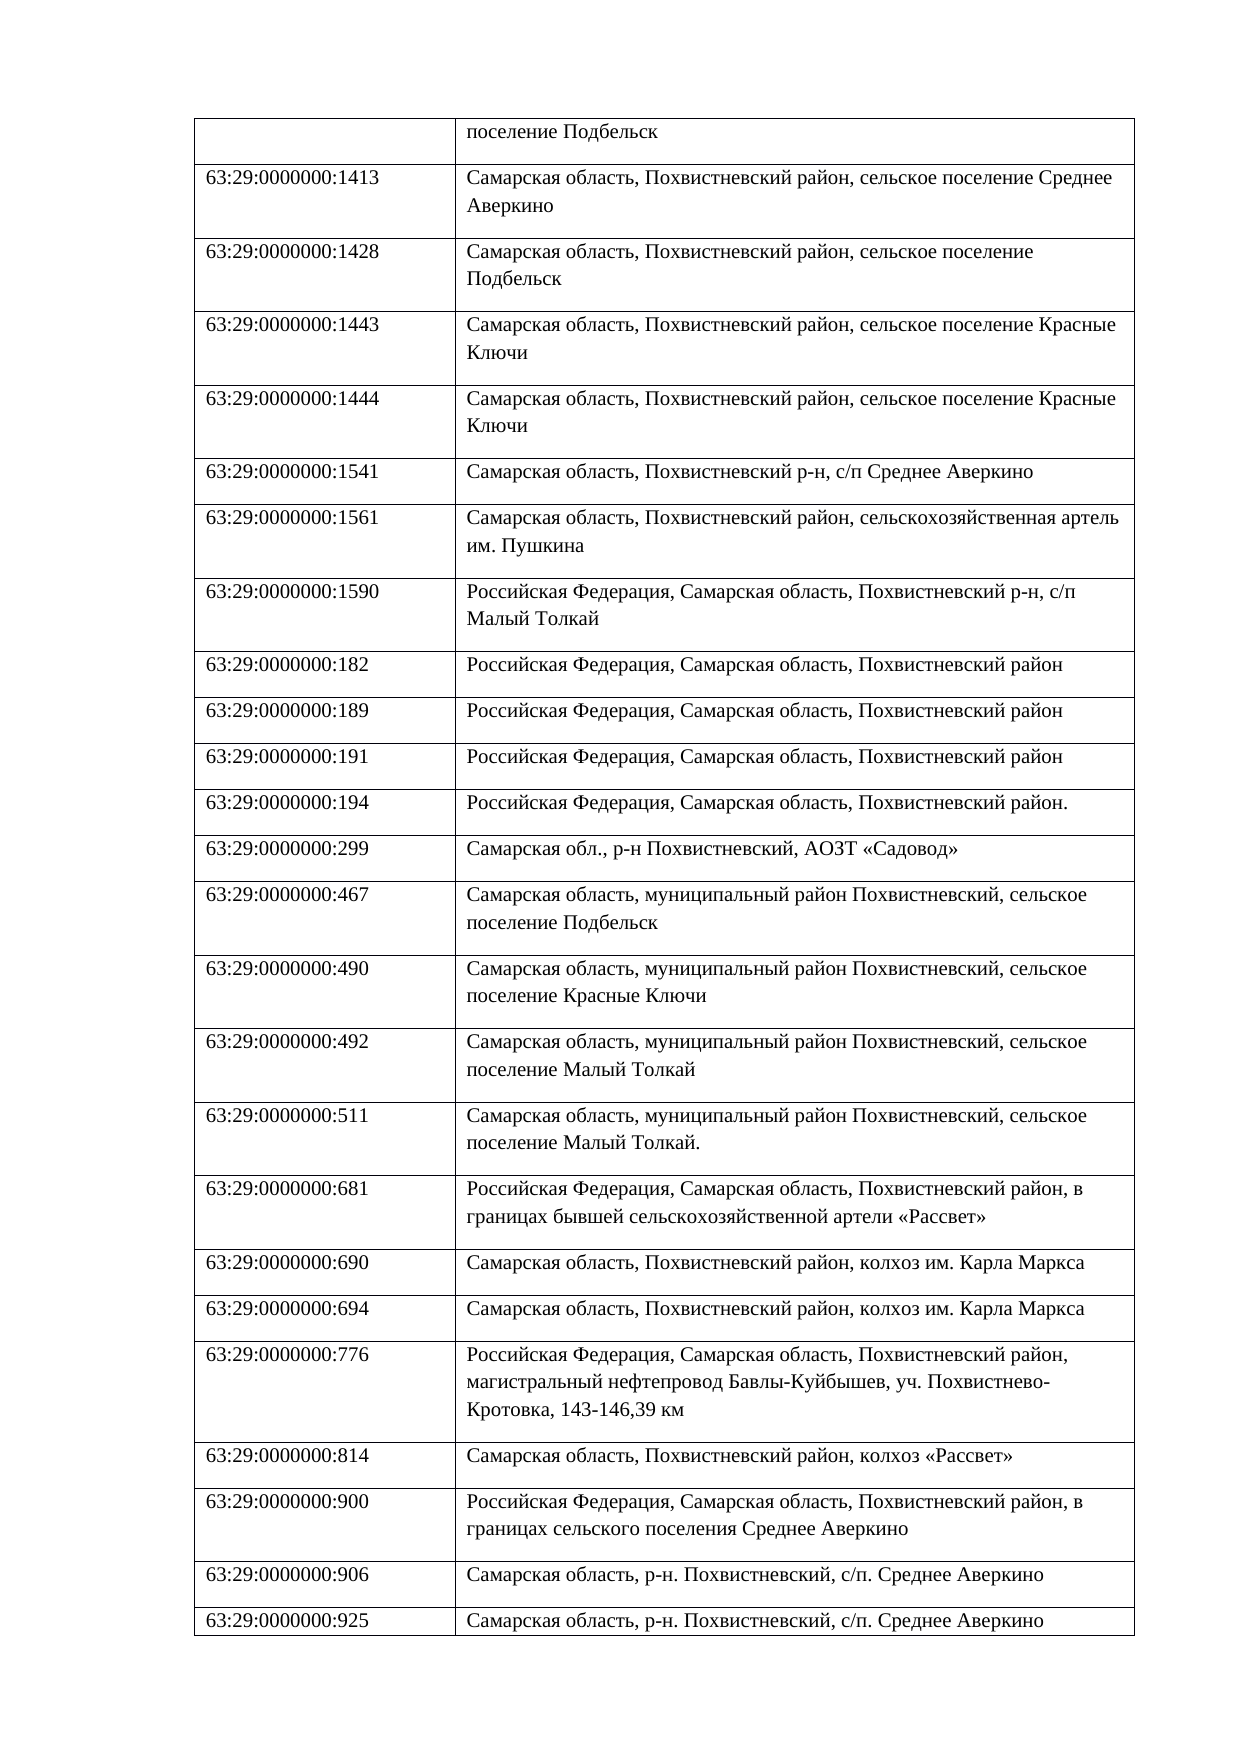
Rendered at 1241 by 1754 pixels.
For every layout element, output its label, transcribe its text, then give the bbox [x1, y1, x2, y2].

table_cell Самарская область, Похвистневский район, колхоз им. Карла Маркса [456, 1296, 1134, 1341]
table_cell 63:29:0000000:299 [195, 836, 455, 881]
table_cell Самарская область, Похвистневский район, сельское поселение Среднее Аверкино [456, 165, 1134, 238]
table_cell Российская Федерация, Самарская область, Похвистневский район. [456, 790, 1134, 835]
table_cell Самарская область, Похвистневский район, сельское поселение Подбельск [456, 239, 1134, 311]
table_cell Российская Федерация, Самарская область, Похвистневский район [456, 698, 1134, 743]
table_cell 63:29:0000000:925 [195, 1608, 455, 1635]
table_cell Самарская область, Похвистневский район, колхоз им. Карла Маркса [456, 1250, 1134, 1294]
table_cell 63:29:0000000:776 [195, 1342, 455, 1442]
table_cell Российская Федерация, Самарская область, Похвистневский район, магистральный нефтепровод Бавлы-Куйбышев, уч. Похвистнево-Кротовка, 143-146,39 км [456, 1342, 1134, 1442]
table_cell 63:29:0000000:1428 [195, 239, 455, 311]
table_cell 63:29:0000000:1413 [195, 165, 455, 238]
table_cell 63:29:0000000:490 [195, 956, 455, 1028]
table_cell поселение Подбельск [456, 119, 1134, 164]
table_cell Самарская область, р-н. Похвистневский, с/п. Среднее Аверкино [456, 1608, 1134, 1635]
table_cell 63:29:0000000:906 [195, 1562, 455, 1607]
table_cell 63:29:0000000:814 [195, 1443, 455, 1488]
table_cell Самарская обл., р-н Похвистневский, АОЗТ «Садовод» [456, 836, 1134, 881]
table_cell 63:29:0000000:1444 [195, 386, 455, 458]
table_cell Самарская область, Похвистневский район, сельскохозяйственная артель им. Пушкина [456, 505, 1134, 578]
table_cell Самарская область, Похвистневский район, сельское поселение Красные Ключи [456, 386, 1134, 458]
table_cell Самарская область, Похвистневский р-н, с/п Среднее Аверкино [456, 459, 1134, 504]
table_cell 63:29:0000000:189 [195, 698, 455, 743]
table_cell 63:29:0000000:1443 [195, 312, 455, 385]
table_cell Самарская область, муниципальный район Похвистневский, сельское поселение Малый Толкай. [456, 1103, 1134, 1175]
table_cell [195, 119, 455, 164]
table_cell 63:29:0000000:194 [195, 790, 455, 835]
table_cell 63:29:0000000:1590 [195, 579, 455, 651]
table_cell Самарская область, муниципальный район Похвистневский, сельское поселение Красные Ключи [456, 956, 1134, 1028]
table_cell Российская Федерация, Самарская область, Похвистневский район, в границах бывшей сельскохозяйственной артели «Рассвет» [456, 1176, 1134, 1249]
table_cell 63:29:0000000:694 [195, 1296, 455, 1341]
table_cell 63:29:0000000:492 [195, 1029, 455, 1102]
table_cell Самарская область, муниципальный район Похвистневский, сельское поселение Малый Толкай [456, 1029, 1134, 1102]
table_cell 63:29:0000000:1541 [195, 459, 455, 504]
table_cell 63:29:0000000:681 [195, 1176, 455, 1249]
table_cell Самарская область, Похвистневский район, сельское поселение Красные Ключи [456, 312, 1134, 385]
table_cell 63:29:0000000:467 [195, 882, 455, 954]
table_cell 63:29:0000000:511 [195, 1103, 455, 1175]
table_cell 63:29:0000000:690 [195, 1250, 455, 1294]
table_cell Российская Федерация, Самарская область, Похвистневский район [456, 744, 1134, 789]
table_cell Самарская область, р-н. Похвистневский, с/п. Среднее Аверкино [456, 1562, 1134, 1607]
table_cell 63:29:0000000:900 [195, 1489, 455, 1561]
table_cell 63:29:0000000:1561 [195, 505, 455, 578]
table_cell Самарская область, Похвистневский район, колхоз «Рассвет» [456, 1443, 1134, 1488]
table_cell Российская Федерация, Самарская область, Похвистневский район, в границах сельского поселения Среднее Аверкино [456, 1489, 1134, 1561]
table_cell 63:29:0000000:191 [195, 744, 455, 789]
table_cell Самарская область, муниципальный район Похвистневский, сельское поселение Подбельск [456, 882, 1134, 954]
table_cell 63:29:0000000:182 [195, 652, 455, 697]
table_cell Российская Федерация, Самарская область, Похвистневский район [456, 652, 1134, 697]
table_cell Российская Федерация, Самарская область, Похвистневский р-н, с/п Малый Толкай [456, 579, 1134, 651]
